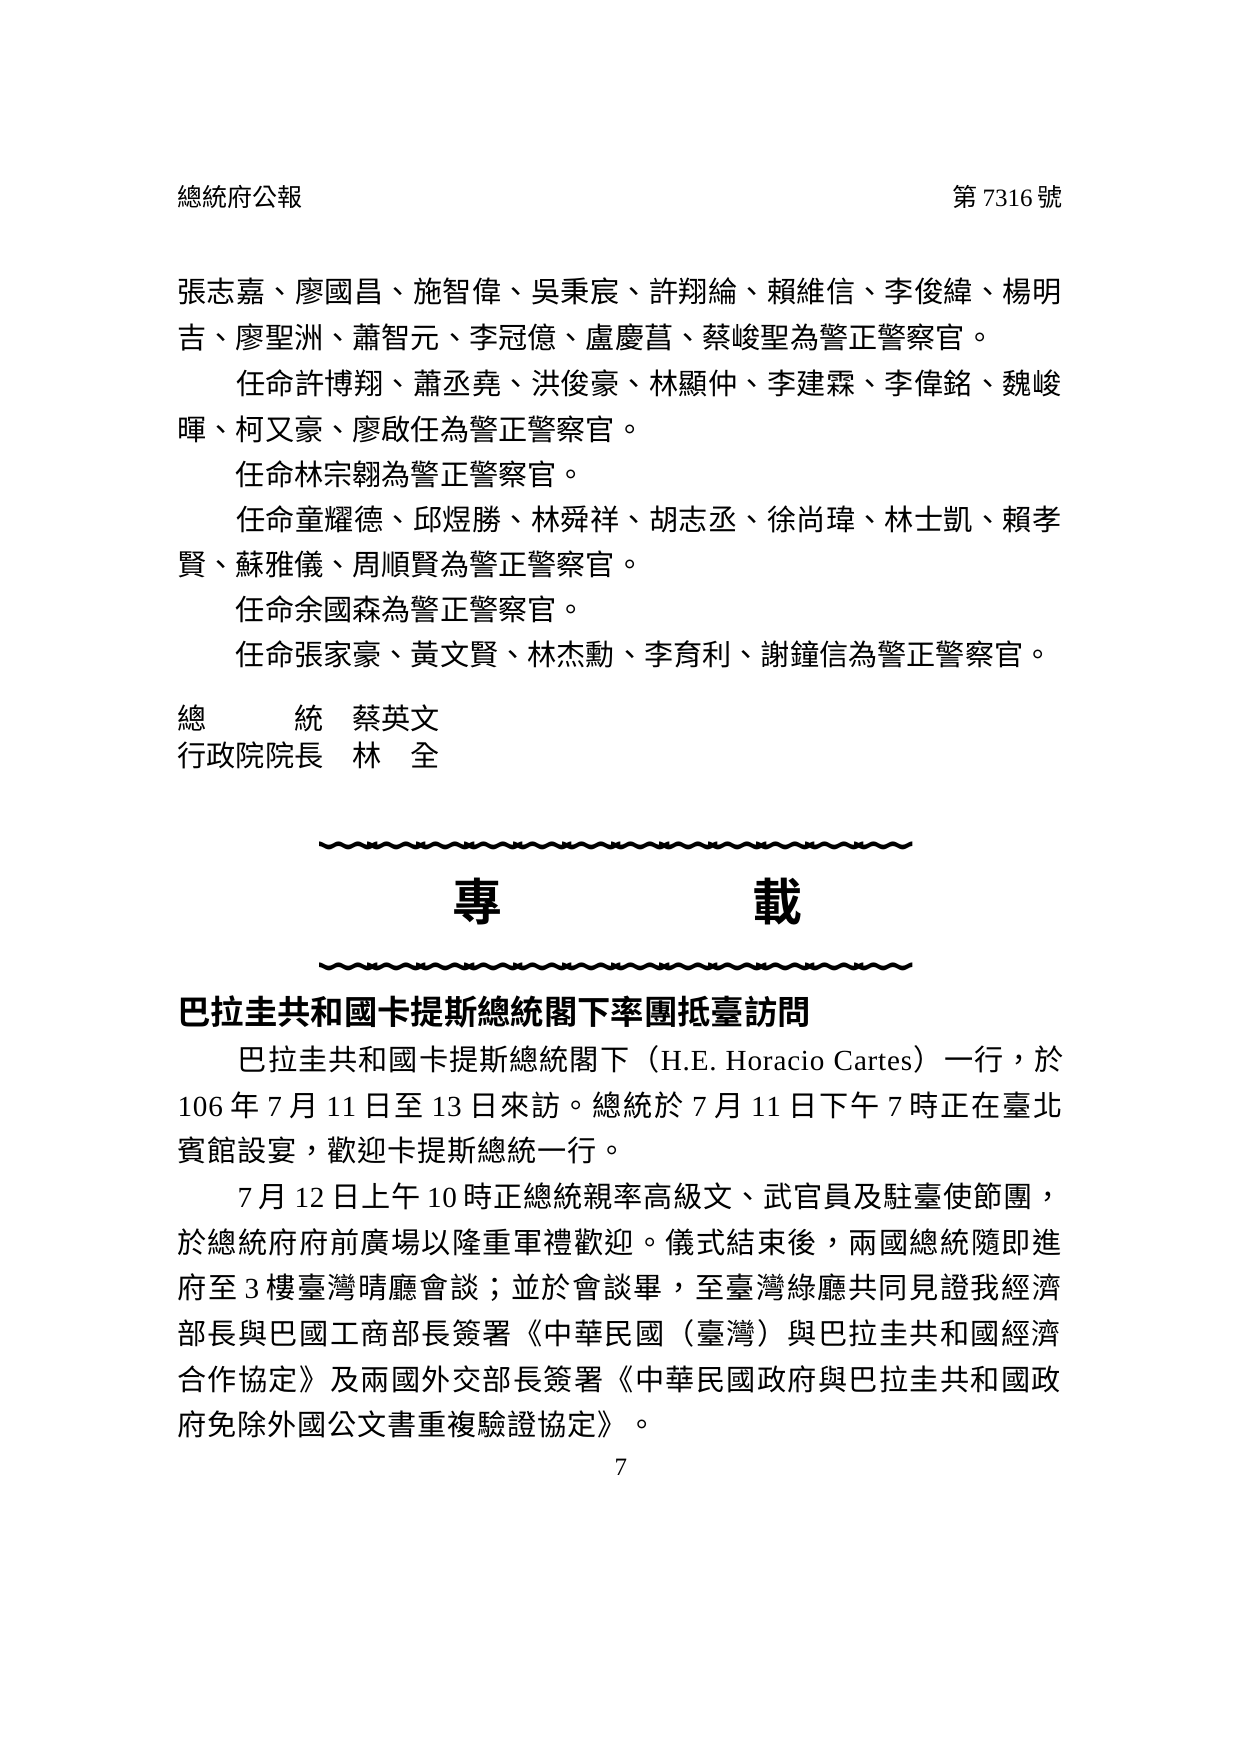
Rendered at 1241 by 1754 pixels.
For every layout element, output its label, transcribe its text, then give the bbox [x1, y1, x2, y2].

text 任命余國森為警正警察官。 [177, 584, 1064, 629]
text 行政院院長 林 全 [177, 737, 1064, 774]
text 7月12日上午10時正總統親率高級文、武官員及駐臺使節團，於總統府府前廣場以隆重軍禮歡迎。儀式結束後，兩國總統隨即進府至3樓臺灣晴廳會談；並於會談畢，至臺灣綠廳共同見證我經濟部長與巴國工商部長簽署《中華民國（臺灣）與巴拉圭共和國經濟合作協定》及兩國外交部長簽署《中華民國政府與巴拉圭共和國政府免除外國公文書重複驗證協定》。 [177, 1171, 1064, 1445]
text 任命張家豪、黃文賢、林杰勳、李育利、謝鐘信為警正警察官。 [177, 629, 1064, 674]
text ﹏﹏﹏﹏﹏﹏﹏﹏﹏﹏﹏﹏ [177, 945, 1064, 970]
text 任命蔡育倫、王霖、蔡宗庭、王敬舜、朱浩宏、黃健閔、楊弘吉、張志嘉、廖國昌、施智偉、吳秉宸、許翔綸、賴維信、李俊緯、楊明吉、廖聖洲、蕭智元、李冠億、盧慶菖、蔡峻聖為警正警察官。 [177, 266, 1064, 357]
text 任命林宗翱為警正警察官。 [177, 449, 1064, 495]
text 巴拉圭共和國卡提斯總統閣下率團抵臺訪問 [177, 986, 1064, 1034]
text 任命童耀德、邱煜勝、林舜祥、胡志丞、徐尚瑋、林士凱、賴孝賢、蘇雅儀、周順賢為警正警察官。 [177, 495, 1064, 584]
text 專 載 [192, 874, 1064, 932]
text 巴拉圭共和國卡提斯總統閣下（H.E. Horacio Cartes）一行，於106年7月11日至13日來訪。總統於7月11日下午7時正在臺北賓館設宴，歡迎卡提斯總統一行。 [177, 1034, 1064, 1171]
text 任命許博翔、蕭丞堯、洪俊豪、林顯仲、李建霖、李偉銘、魏峻暉、柯又豪、廖啟任為警正警察官。 [177, 357, 1064, 449]
text ﹏﹏﹏﹏﹏﹏﹏﹏﹏﹏﹏﹏ [177, 824, 1064, 849]
text 總 統 蔡英文 [177, 699, 1064, 737]
